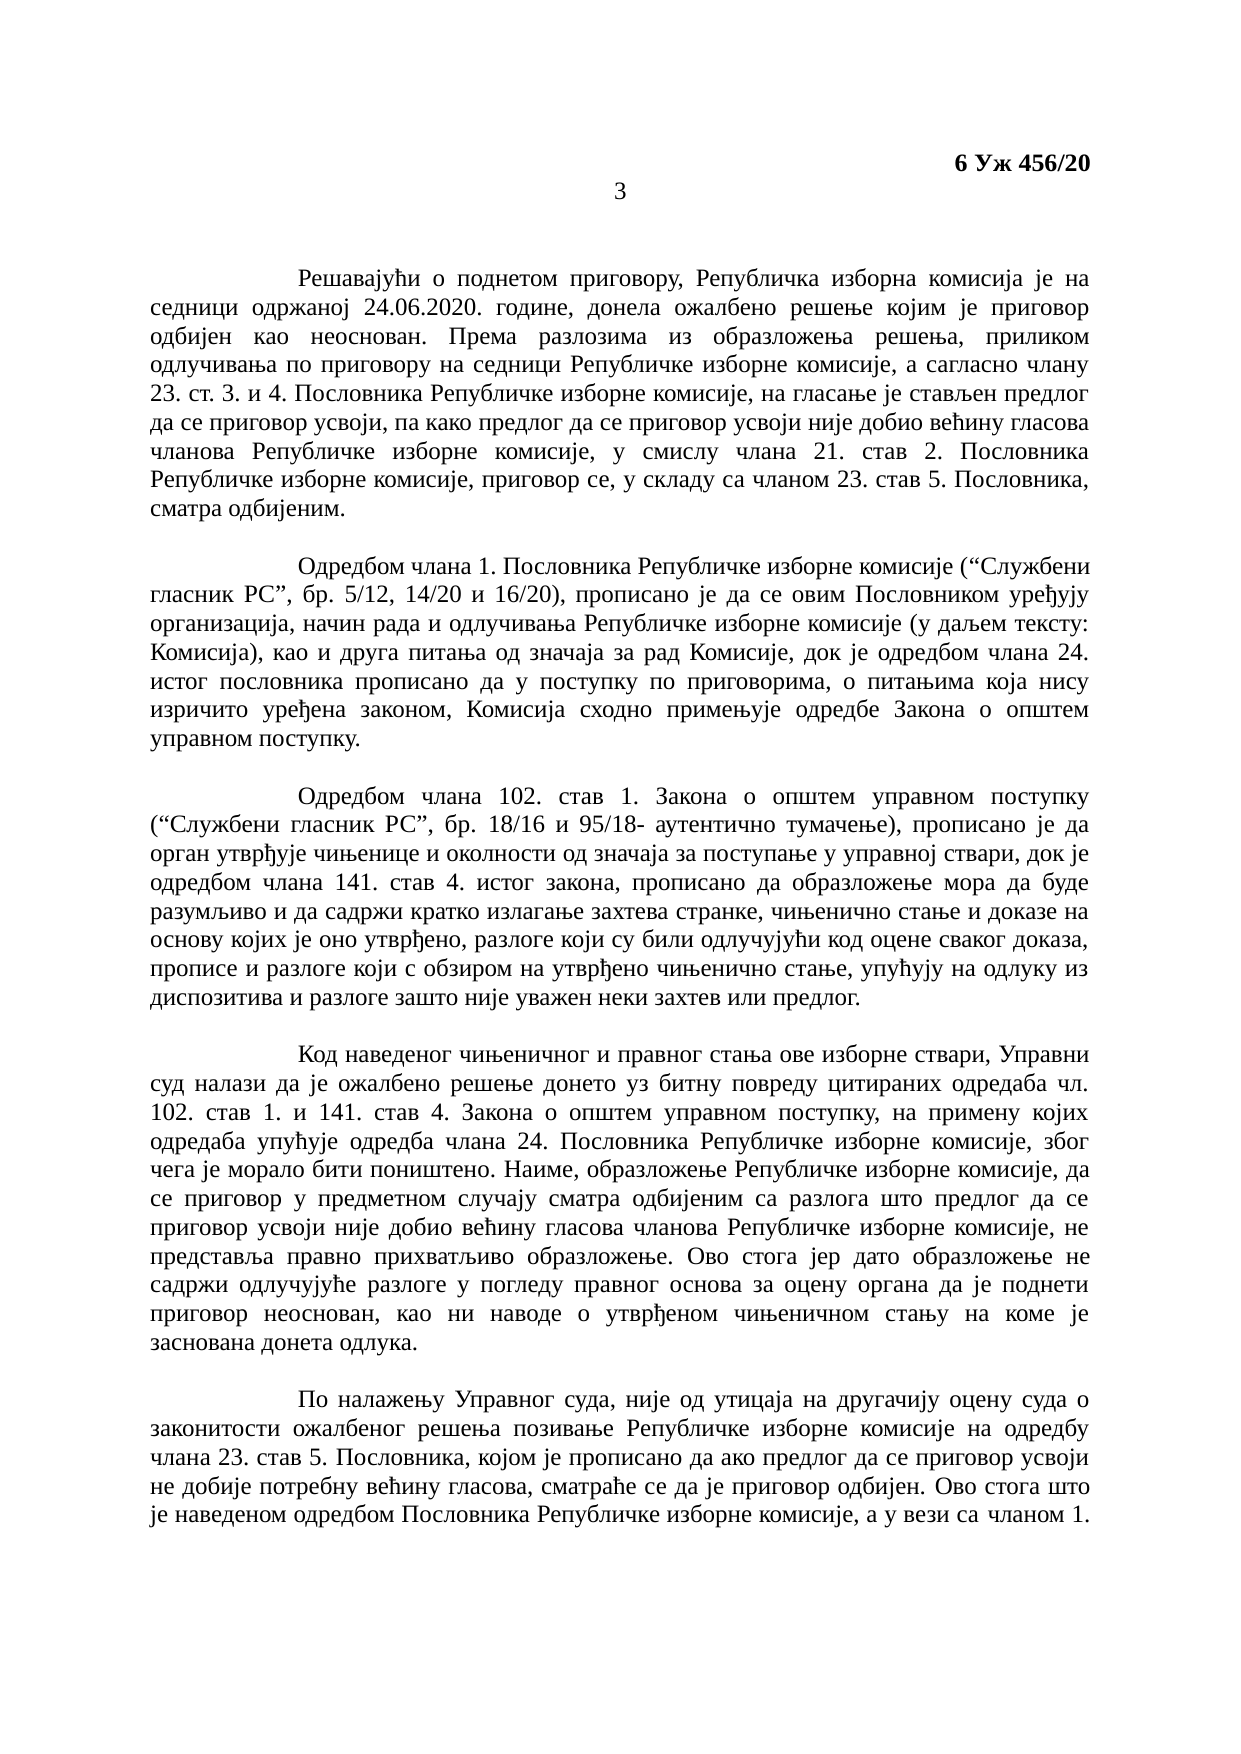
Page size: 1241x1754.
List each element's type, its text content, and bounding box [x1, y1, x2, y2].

text По налажењу Управног суда, није од утицаја на другачију оцену суда о законитости ожалбеног решења позивање Републичке изборне комисије на одредбу члана 23. став 5. Пословника, којом је прописано да ако предлог да се приговор усвоји не добије потребну већину гласова, сматраће се да је приговор одбијен. Ово стога што је наведеном одредбом Пословника Републичке изборне комисије, а у вези са чланом 1. [150, 1384, 1090, 1528]
text Код наведеног чињеничног и правног стања ове изборне ствари, Управни суд налази да је ожалбено решење донето уз битну повреду цитираних одредаба чл. 102. став 1. и 141. став 4. Закона о општем управном поступку, на примену којих одредаба упућује одредба члана 24. Пословника Републичке изборне комисије, због чега је морало бити поништено. Наиме, образложење Републичке изборне комисије, да се приговор у предметном случају сматра одбијеним са разлога што предлог да се приговор усвоји није добио већину гласова чланова Републичке изборне комисије, не представља правно прихватљиво образложење. Ово стога јер дато образложење не садржи одлучујуће разлоге у погледу правног основа за оцену органа да је поднети приговор неоснован, као ни наводе о утврђеном чињеничном стању на коме је заснована донета одлука. [150, 1039, 1090, 1356]
text Одредбом члана 102. став 1. Закона о општем управном поступку (“Службени гласник РС”, бр. 18/16 и 95/18- аутентично тумачење), прописано је да орган утврђује чињенице и околности од значаја за поступање у управној ствари, док је одредбом члана 141. став 4. истог закона, прописано да образложење мора да буде разумљиво и да садржи кратко излагање захтева странке, чињенично стање и доказе на основу којих је оно утврђено, разлоге који су били одлучујући код оцене сваког доказа, прописе и разлоге који с обзиром на утврђено чињенично стање, упућују на одлуку из диспозитива и разлоге зашто није уважен неки захтев или предлог. [150, 781, 1090, 1011]
text Одредбом члана 1. Пословника Републичке изборне комисије (“Службени гласник РС”, бр. 5/12, 14/20 и 16/20), прописано је да се овим Пословником уређују организација, начин рада и одлучивања Републичке изборне комисије (у даљем тексту: Комисија), као и друга питања од значаја за рад Комисије, док је одредбом члана 24. истог пословника прописано да у поступку по приговорима, о питањима која нису изричито уређена законом, Комисија сходно примењује одредбе Закона о општем управном поступку. [150, 551, 1090, 752]
text Решавајући о поднетом приговору, Републичка изборна комисија је на седници одржаној 24.06.2020. године, донела ожалбено решење којим је приговор одбијен као неоснован. Према разлозима из образложења решења, приликом одлучивања по приговору на седници Републичке изборне комисије, а сагласно члану 23. ст. 3. и 4. Пословника Републичке изборне комисије, на гласање је стављен предлог да се приговор усвоји, па како предлог да се приговор усвоји није добио већину гласова чланова Републичке изборне комисије, у смислу члана 21. став 2. Пословника Републичке изборне комисије, приговор се, у складу са чланом 23. став 5. Пословника, сматра одбијеним. [150, 263, 1090, 522]
